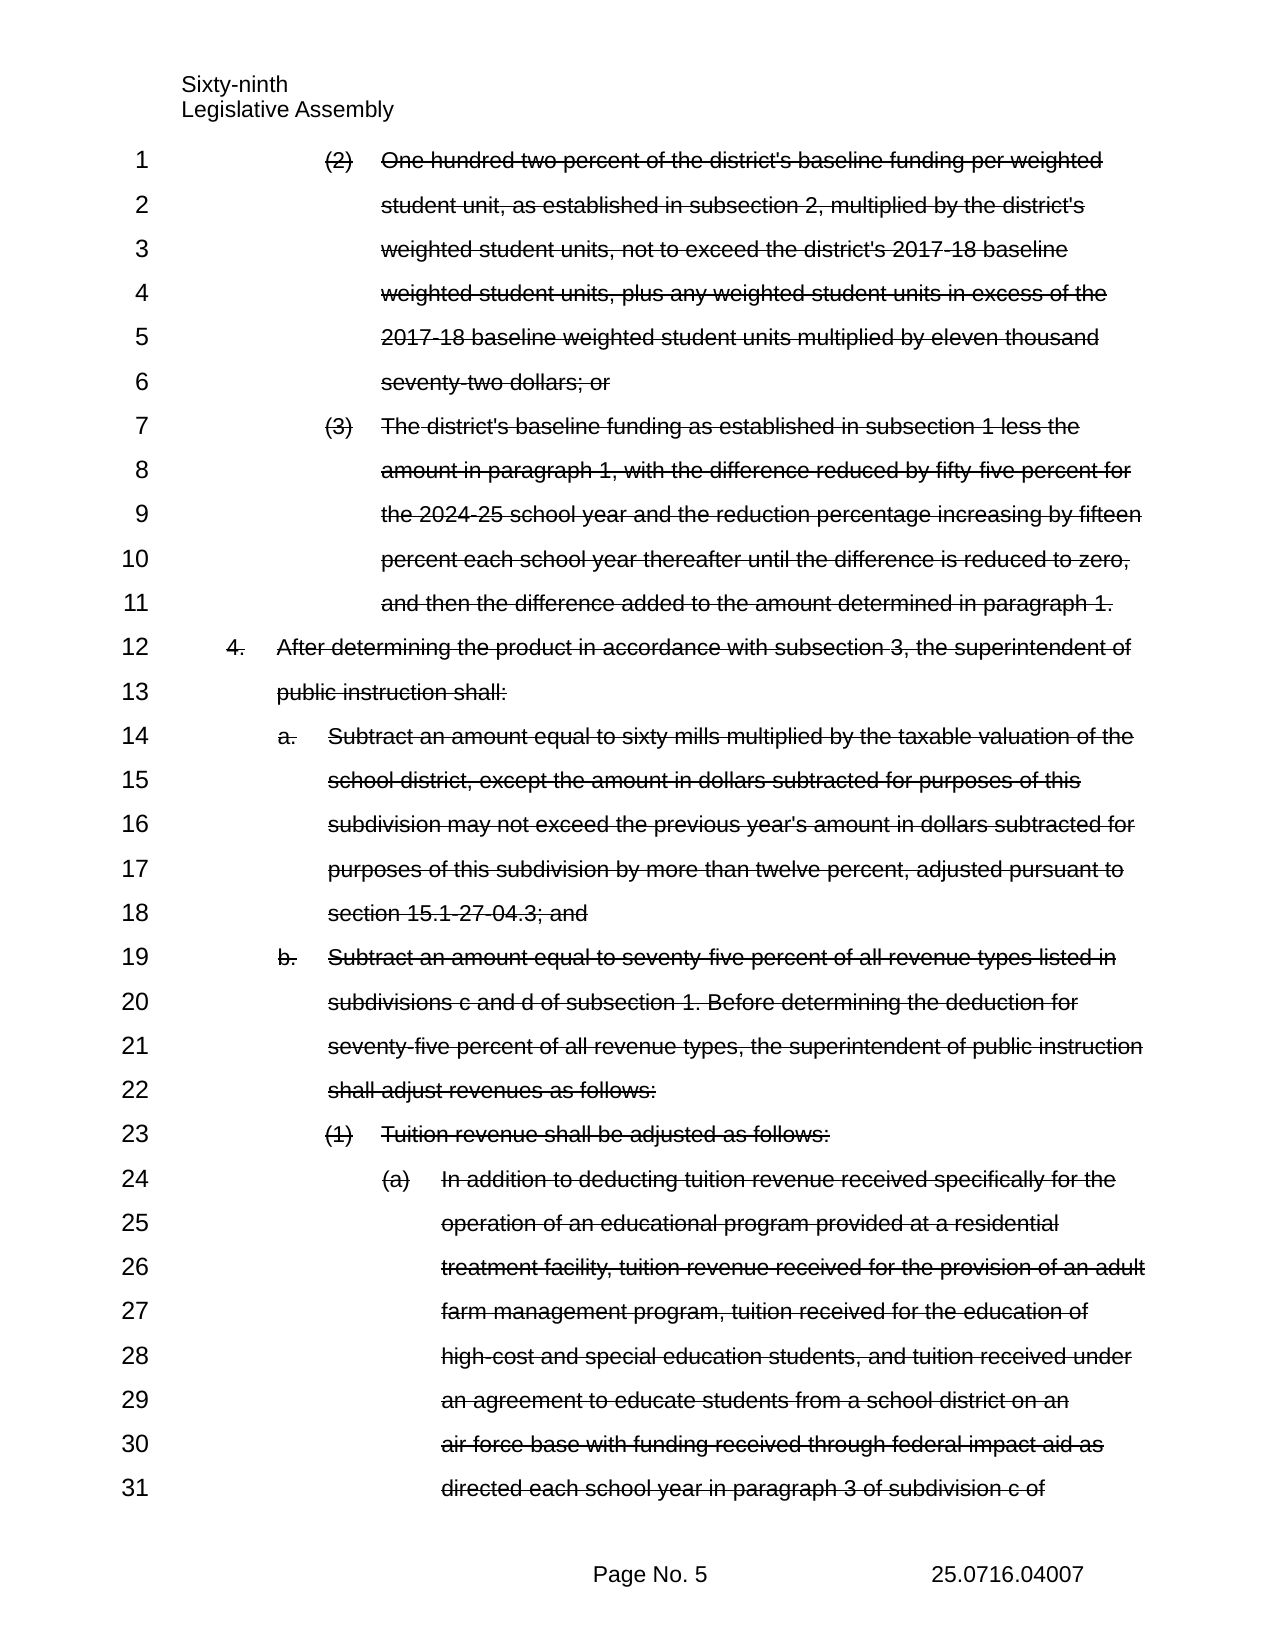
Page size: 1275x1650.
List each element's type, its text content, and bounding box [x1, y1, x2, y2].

text 4. After determining the product in accordance with subsection 3, the superintendent of public instruction shall: [181, 620, 1154, 709]
text b. Subtract an amount equal to seventy‑five percent of all revenue types listed in subdivisions c and d of subsection 1. Before determining the deduction for seventy‑five percent of all revenue types, the superintendent of public instruction shall adjust revenues as follows: [181, 930, 1154, 1107]
text (3) The district's baseline funding as established in subsection 1 less the amount in paragraph 1, with the difference reduced by fifty‑five percent for the 2024‑25 school year and the reduction percentage increasing by fifteen percent each school year thereafter until the difference is reduced to zero, and then the difference added to the amount determined in paragraph 1. [181, 399, 1154, 620]
text (2) One hundred two percent of the district's baseline funding per weighted student unit, as established in subsection 2, multiplied by the district's weighted student units, not to exceed the district's 2017‑18 baseline weighted student units, plus any weighted student units in excess of the 2017‑18 baseline weighted student units multiplied by eleven thousand seventy‑two dollars; or [181, 133, 1154, 399]
text (a) In addition to deducting tuition revenue received specifically for the operation of an educational program provided at a residential treatment facility, tuition revenue received for the provision of an adult farm management program, tuition received for the education of high‑cost and special education students, and tuition received under an agreement to educate students from a school district on an air force base with funding received through federal impact aid as directed each school year in paragraph 3 of subdivision c of [181, 1152, 1154, 1506]
text (1) Tuition revenue shall be adjusted as follows: [181, 1107, 1154, 1152]
text a. Subtract an amount equal to sixty mills multiplied by the taxable valuation of the school district, except the amount in dollars subtracted for purposes of this subdivision may not exceed the previous year's amount in dollars subtracted for purposes of this subdivision by more than twelve percent, adjusted pursuant to section 15.1‑27‑04.3; and [181, 709, 1154, 930]
